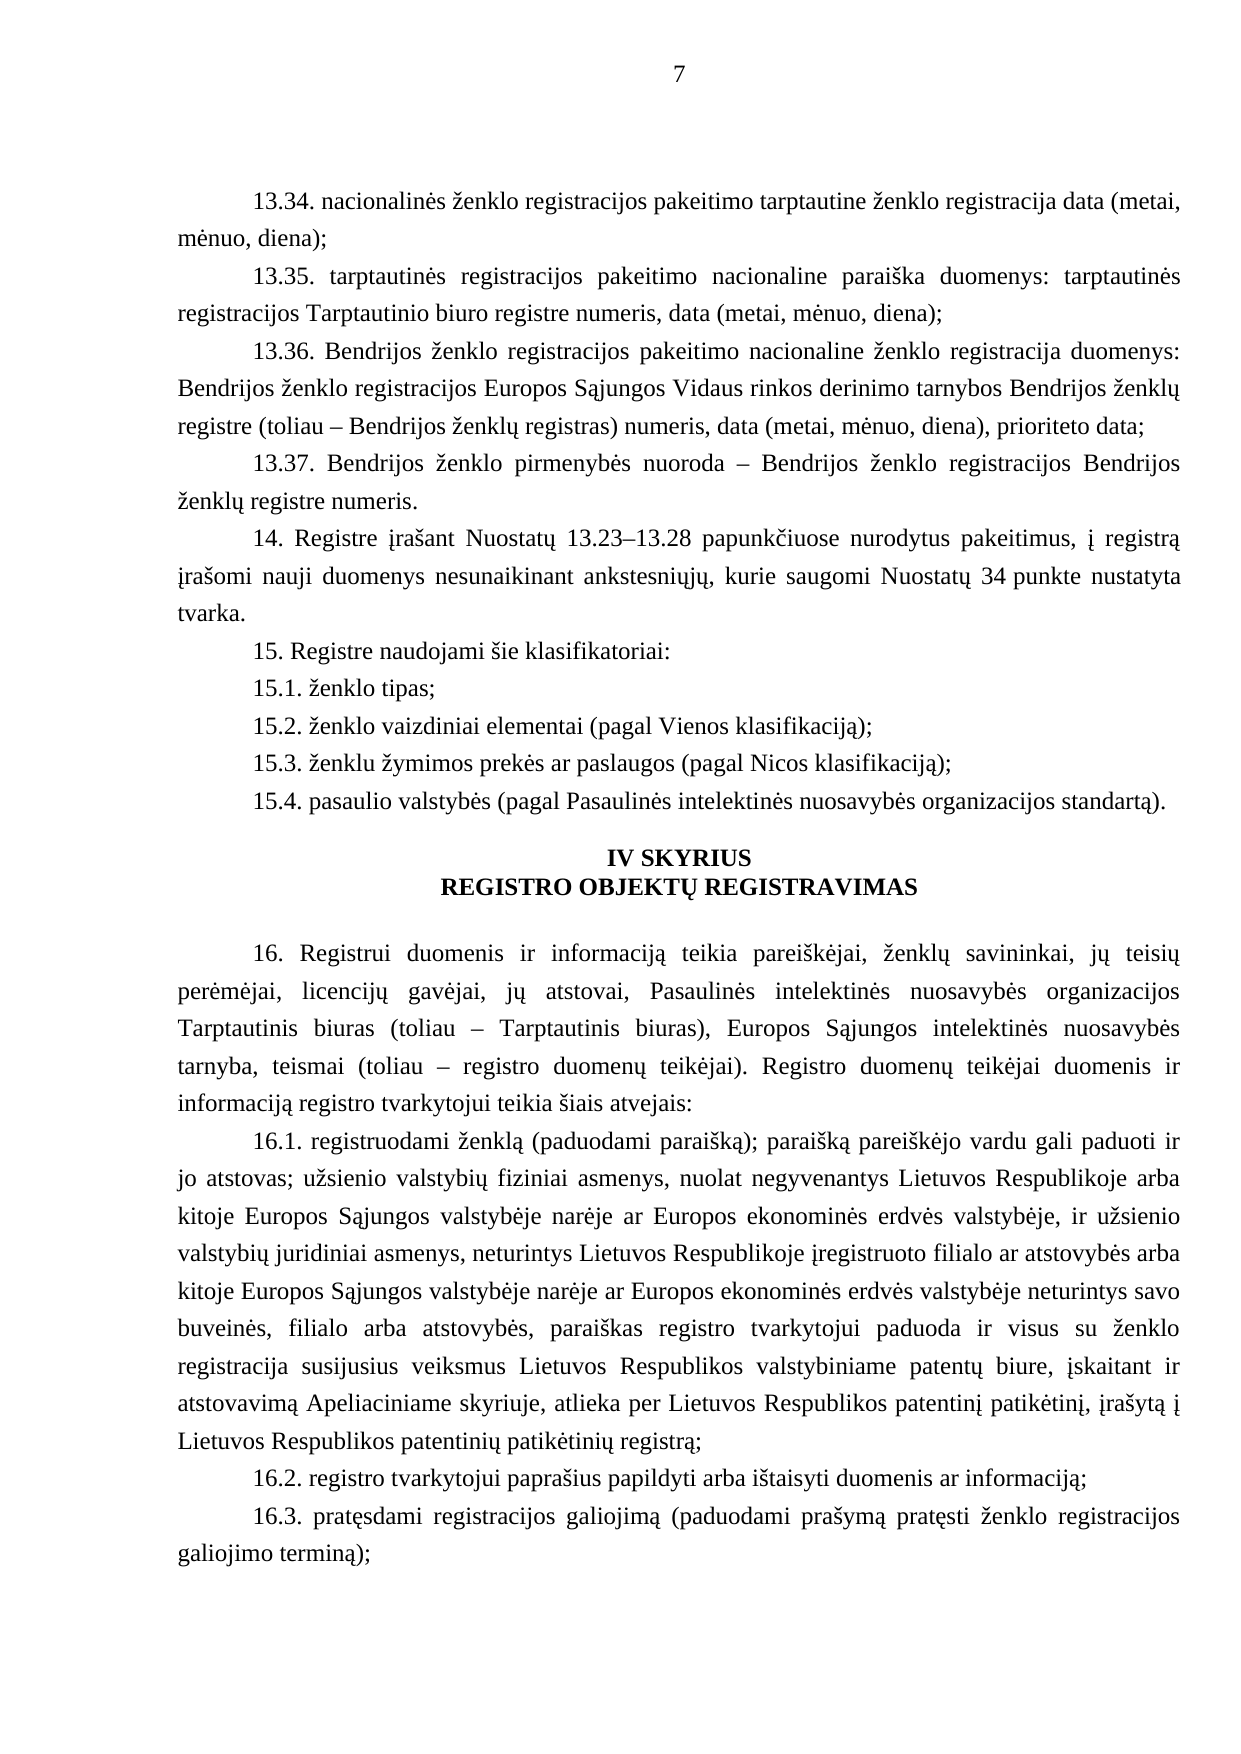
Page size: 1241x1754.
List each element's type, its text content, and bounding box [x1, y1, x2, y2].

text 16.3. pratęsdami registracijos galiojimą (paduodami prašymą pratęsti ženklo registracijos galiojimo terminą); [177, 1492, 1181, 1567]
text 13.37. Bendrijos ženklo pirmenybės nuoroda – Bendrijos ženklo registracijos Bendrijos ženklų registre numeris. [177, 440, 1181, 515]
text 15.3. ženklu žymimos prekės ar paslaugos (pagal Nicos klasifikaciją); [177, 740, 1181, 777]
text REGISTRO OBJEKTŲ REGISTRAVIMAS [177, 872, 1181, 901]
text IV SKYRIUS [177, 843, 1181, 872]
text 15. Registre naudojami šie klasifikatoriai: [177, 627, 1181, 665]
text 13.36. Bendrijos ženklo registracijos pakeitimo nacionaline ženklo registracija duomenys: Bendrijos ženklo registracijos Europos Sąjungos Vidaus rinkos derinimo tarnybos Bendrijos ženklų registre (toliau – Bendrijos ženklų registras) numeris, data (metai, mėnuo, diena), prioriteto data; [177, 327, 1181, 440]
text 14. Registre įrašant Nuostatų 13.23–13.28 papunkčiuose nurodytus pakeitimus, į registrą įrašomi nauji duomenys nesunaikinant ankstesniųjų, kurie saugomi Nuostatų 34 punkte nustatyta tvarka. [177, 515, 1181, 627]
text 13.34. nacionalinės ženklo registracijos pakeitimo tarptautine ženklo registracija data (metai, mėnuo, diena); [177, 177, 1181, 252]
text 15.2. ženklo vaizdiniai elementai (pagal Vienos klasifikaciją); [177, 702, 1181, 740]
text 16. Registrui duomenis ir informaciją teikia pareiškėjai, ženklų savininkai, jų teisių perėmėjai, licencijų gavėjai, jų atstovai, Pasaulinės intelektinės nuosavybės organizacijos Tarptautinis biuras (toliau – Tarptautinis biuras), Europos Sąjungos intelektinės nuosavybės tarnyba, teismai (toliau – registro duomenų teikėjai). Registro duomenų teikėjai duomenis ir informaciją registro tvarkytojui teikia šiais atvejais: [177, 930, 1181, 1117]
text 13.35. tarptautinės registracijos pakeitimo nacionaline paraiška duomenys: tarptautinės registracijos Tarptautinio biuro registre numeris, data (metai, mėnuo, diena); [177, 252, 1181, 327]
text 16.2. registro tvarkytojui paprašius papildyti arba ištaisyti duomenis ar informaciją; [177, 1455, 1181, 1492]
text 15.1. ženklo tipas; [177, 665, 1181, 702]
text 15.4. pasaulio valstybės (pagal Pasaulinės intelektinės nuosavybės organizacijos standartą). [177, 777, 1181, 815]
text 16.1. registruodami ženklą (paduodami paraišką); paraišką pareiškėjo vardu gali paduoti ir jo atstovas; užsienio valstybių fiziniai asmenys, nuolat negyvenantys Lietuvos Respublikoje arba kitoje Europos Sąjungos valstybėje narėje ar Europos ekonominės erdvės valstybėje, ir užsienio valstybių juridiniai asmenys, neturintys Lietuvos Respublikoje įregistruoto filialo ar atstovybės arba kitoje Europos Sąjungos valstybėje narėje ar Europos ekonominės erdvės valstybėje neturintys savo buveinės, filialo arba atstovybės, paraiškas registro tvarkytojui paduoda ir visus su ženklo registracija susijusius veiksmus Lietuvos Respublikos valstybiniame patentų biure, įskaitant ir atstovavimą Apeliaciniame skyriuje, atlieka per Lietuvos Respublikos patentinį patikėtinį, įrašytą į Lietuvos Respublikos patentinių patikėtinių registrą; [177, 1117, 1181, 1455]
